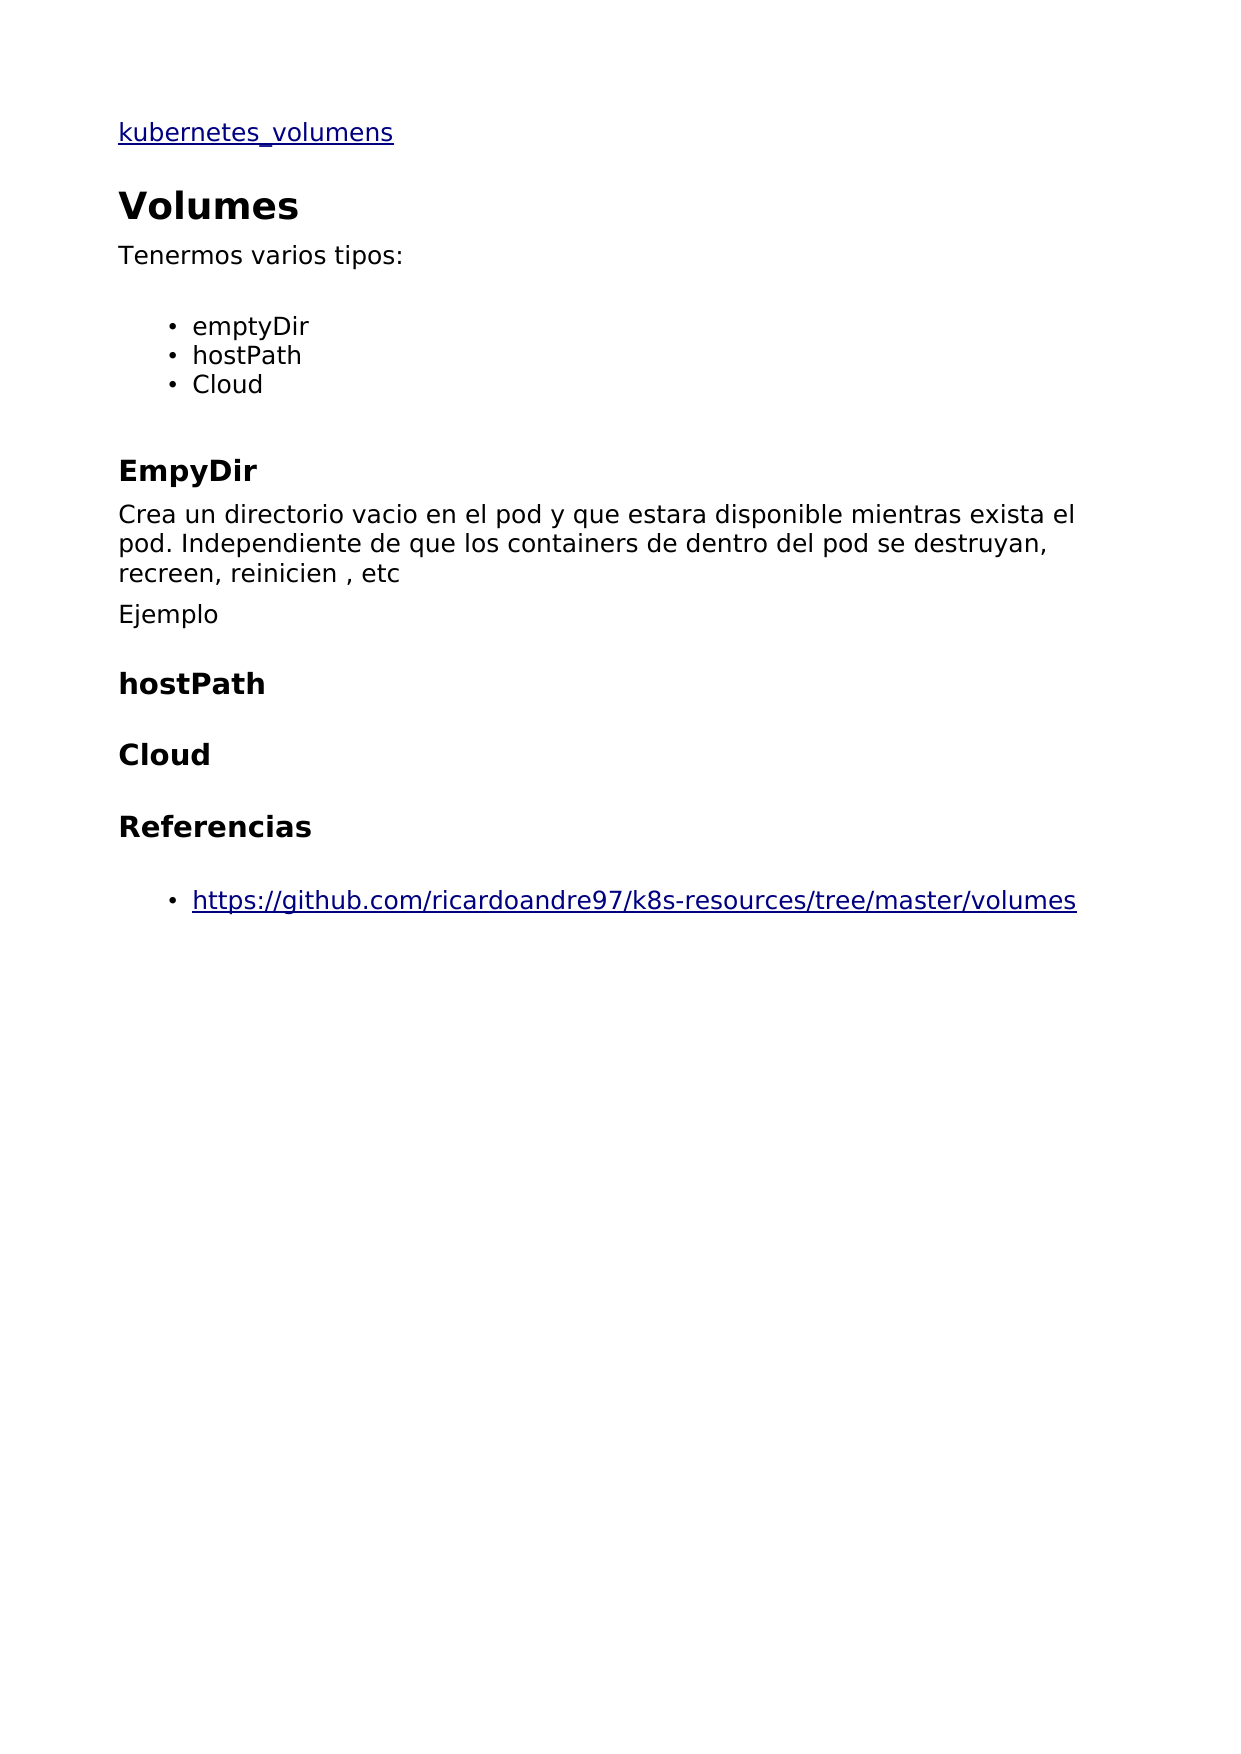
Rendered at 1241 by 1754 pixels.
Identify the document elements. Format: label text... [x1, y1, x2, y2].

list https://github.com/ricardoandre97/k8s-resources/tree/master/volumes [177, 886, 1122, 915]
list emptyDir [177, 312, 1122, 341]
list hostPath [177, 341, 1122, 370]
subtitle EmpyDir [118, 454, 1122, 488]
subtitle Referencias [118, 810, 1122, 844]
list Cloud [177, 370, 1122, 399]
text Tenermos varios tipos: [118, 241, 1122, 270]
subtitle hostPath [118, 667, 1122, 701]
text kubernetes_volumens [118, 118, 1122, 147]
text Ejemplo [118, 601, 1122, 630]
subtitle Volumes [118, 185, 1122, 228]
subtitle Cloud [118, 739, 1122, 773]
text Crea un directorio vacio en el pod y que estara disponible mientras exista el pod. Independiente de que los containers de dentro del pod se destruyan, recreen, reinicien , etc [118, 501, 1122, 588]
